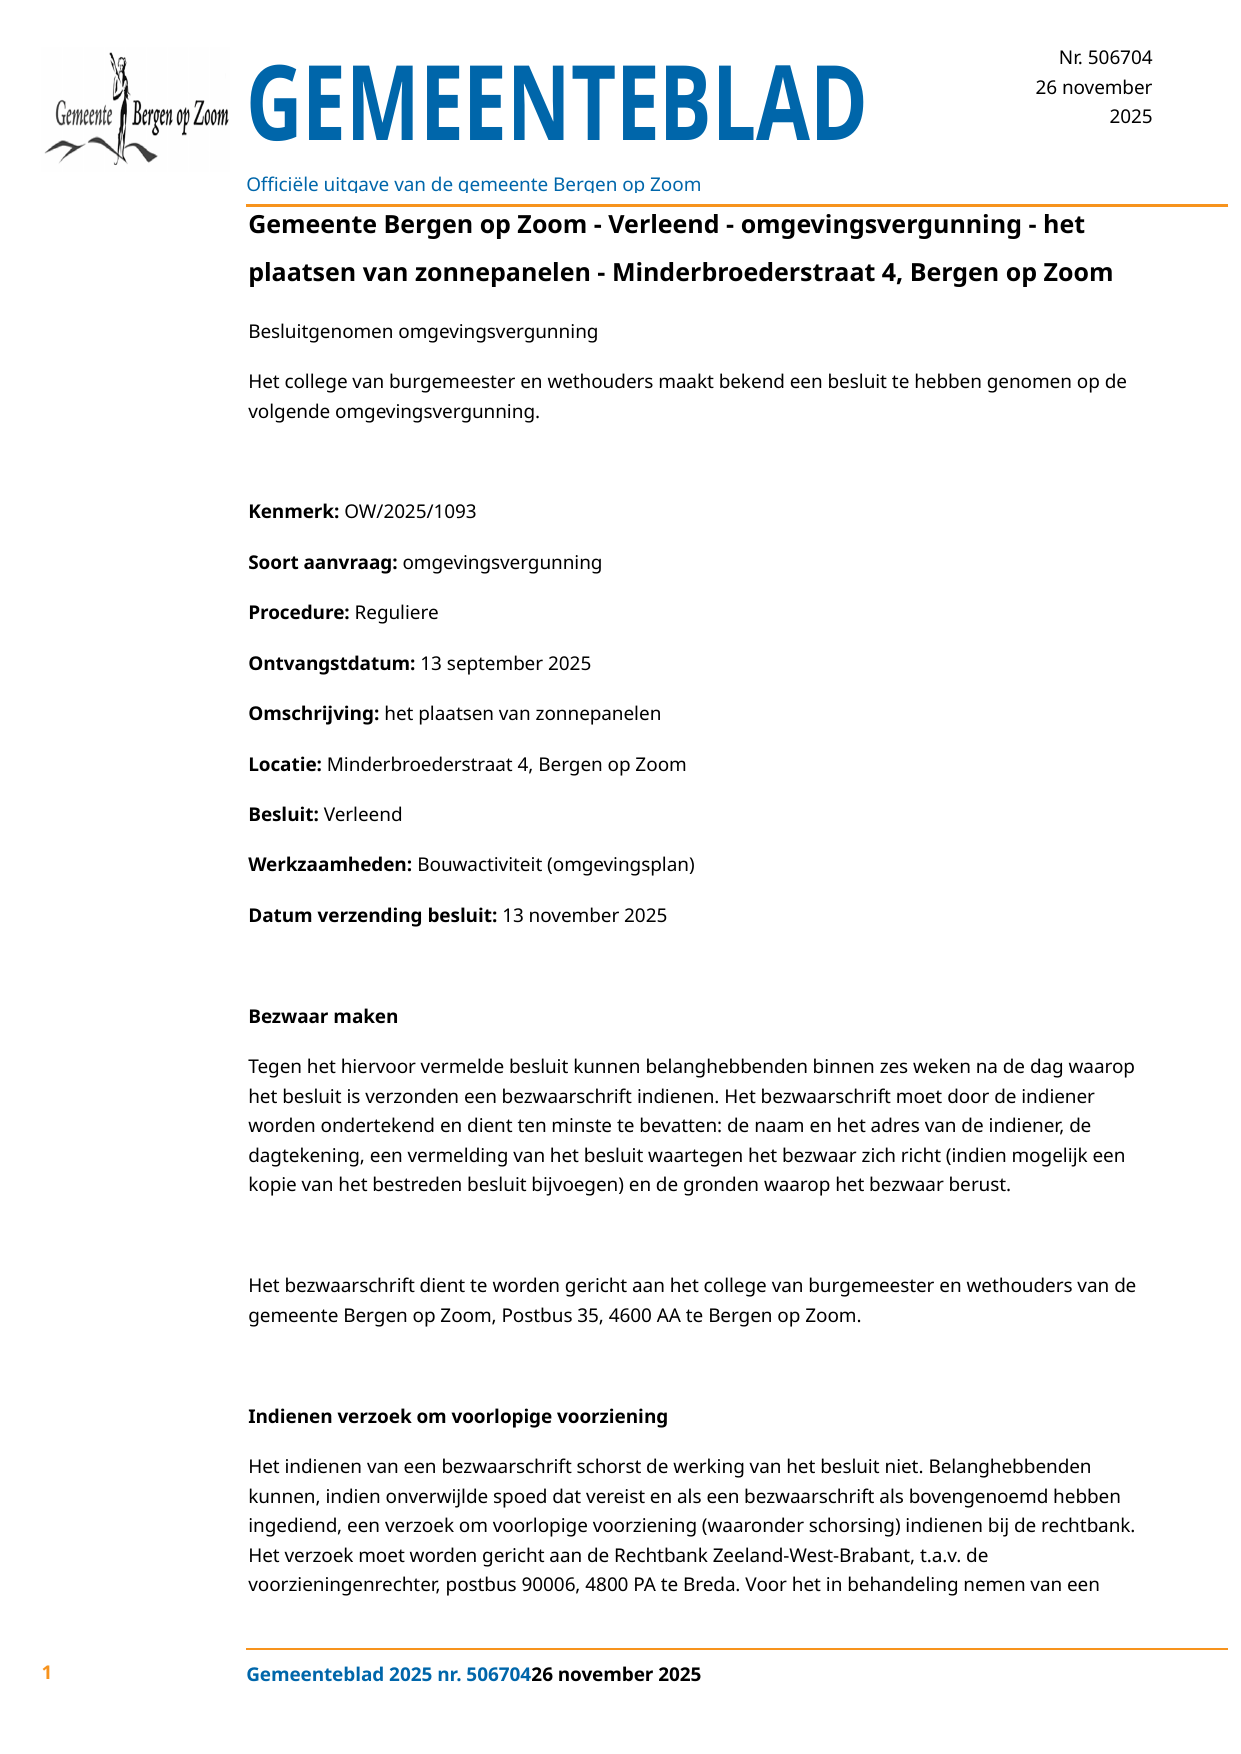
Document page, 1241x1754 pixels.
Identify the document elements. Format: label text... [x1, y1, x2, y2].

text Soort aanvraag: omgevingsvergunning [248, 549, 1152, 575]
text Procedure: Reguliere [248, 599, 1152, 625]
text Ontvangstdatum: 13 september 2025 [248, 650, 1152, 676]
text Locatie: Minderbroederstraat 4, Bergen op Zoom [248, 751, 1152, 777]
text Indienen verzoek om voorlopige voorziening [248, 1403, 1152, 1429]
text Het bezwaarschrift dient te worden gericht aan het college van burgemeester en wethouders van de gemeente Bergen op Zoom, Postbus 35, 4600 AA te Bergen op Zoom. [248, 1272, 1152, 1328]
text Tegen het hiervoor vermelde besluit kunnen belanghebbenden binnen zes weken na de dag waarop het besluit is verzonden een bezwaarschrift indienen. Het bezwaarschrift moet door de indiener worden ondertekend en dient ten minste te bevatten: de naam en het adres van de indiener, de dagtekening, een vermelding van het besluit waartegen het bezwaar zich richt (indien mogelijk een kopie van het bestreden besluit bijvoegen) en de gronden waarop het bezwaar berust. [248, 1053, 1152, 1197]
text Werkzaamheden: Bouwactiviteit (omgevingsplan) [248, 852, 1152, 877]
text Datum verzending besluit: 13 november 2025 [248, 902, 1152, 928]
text Het indienen van een bezwaarschrift schorst de werking van het besluit niet. Belanghebbenden kunnen, indien onverwijlde spoed dat vereist en als een bezwaarschrift als bovengenoemd hebben ingediend, een verzoek om voorlopige voorziening (waaronder schorsing) indienen bij de rechtbank. Het verzoek moet worden gericht aan de Rechtbank Zeeland-West-Brabant, t.a.v. de voorzieningenrechter, postbus 90006, 4800 PA te Breda. Voor het in behandeling nemen van een [248, 1453, 1152, 1597]
picture [41, 47, 231, 172]
text Bezwaar maken [248, 1003, 1152, 1029]
text Gemeente Bergen op Zoom - Verleend - omgevingsvergunning - het plaatsen van zonnepanelen - Minderbroederstraat 4, Bergen op Zoom [248, 207, 1152, 288]
text Het college van burgemeester en wethouders maakt bekend een besluit te hebben genomen op de volgende omgevingsvergunning. [248, 368, 1152, 424]
text Besluit: Verleend [248, 801, 1152, 827]
text Kenmerk: OW/2025/1093 [248, 499, 1152, 524]
text Omschrijving: het plaatsen van zonnepanelen [248, 700, 1152, 726]
text Besluitgenomen omgevingsvergunning [248, 318, 1152, 344]
